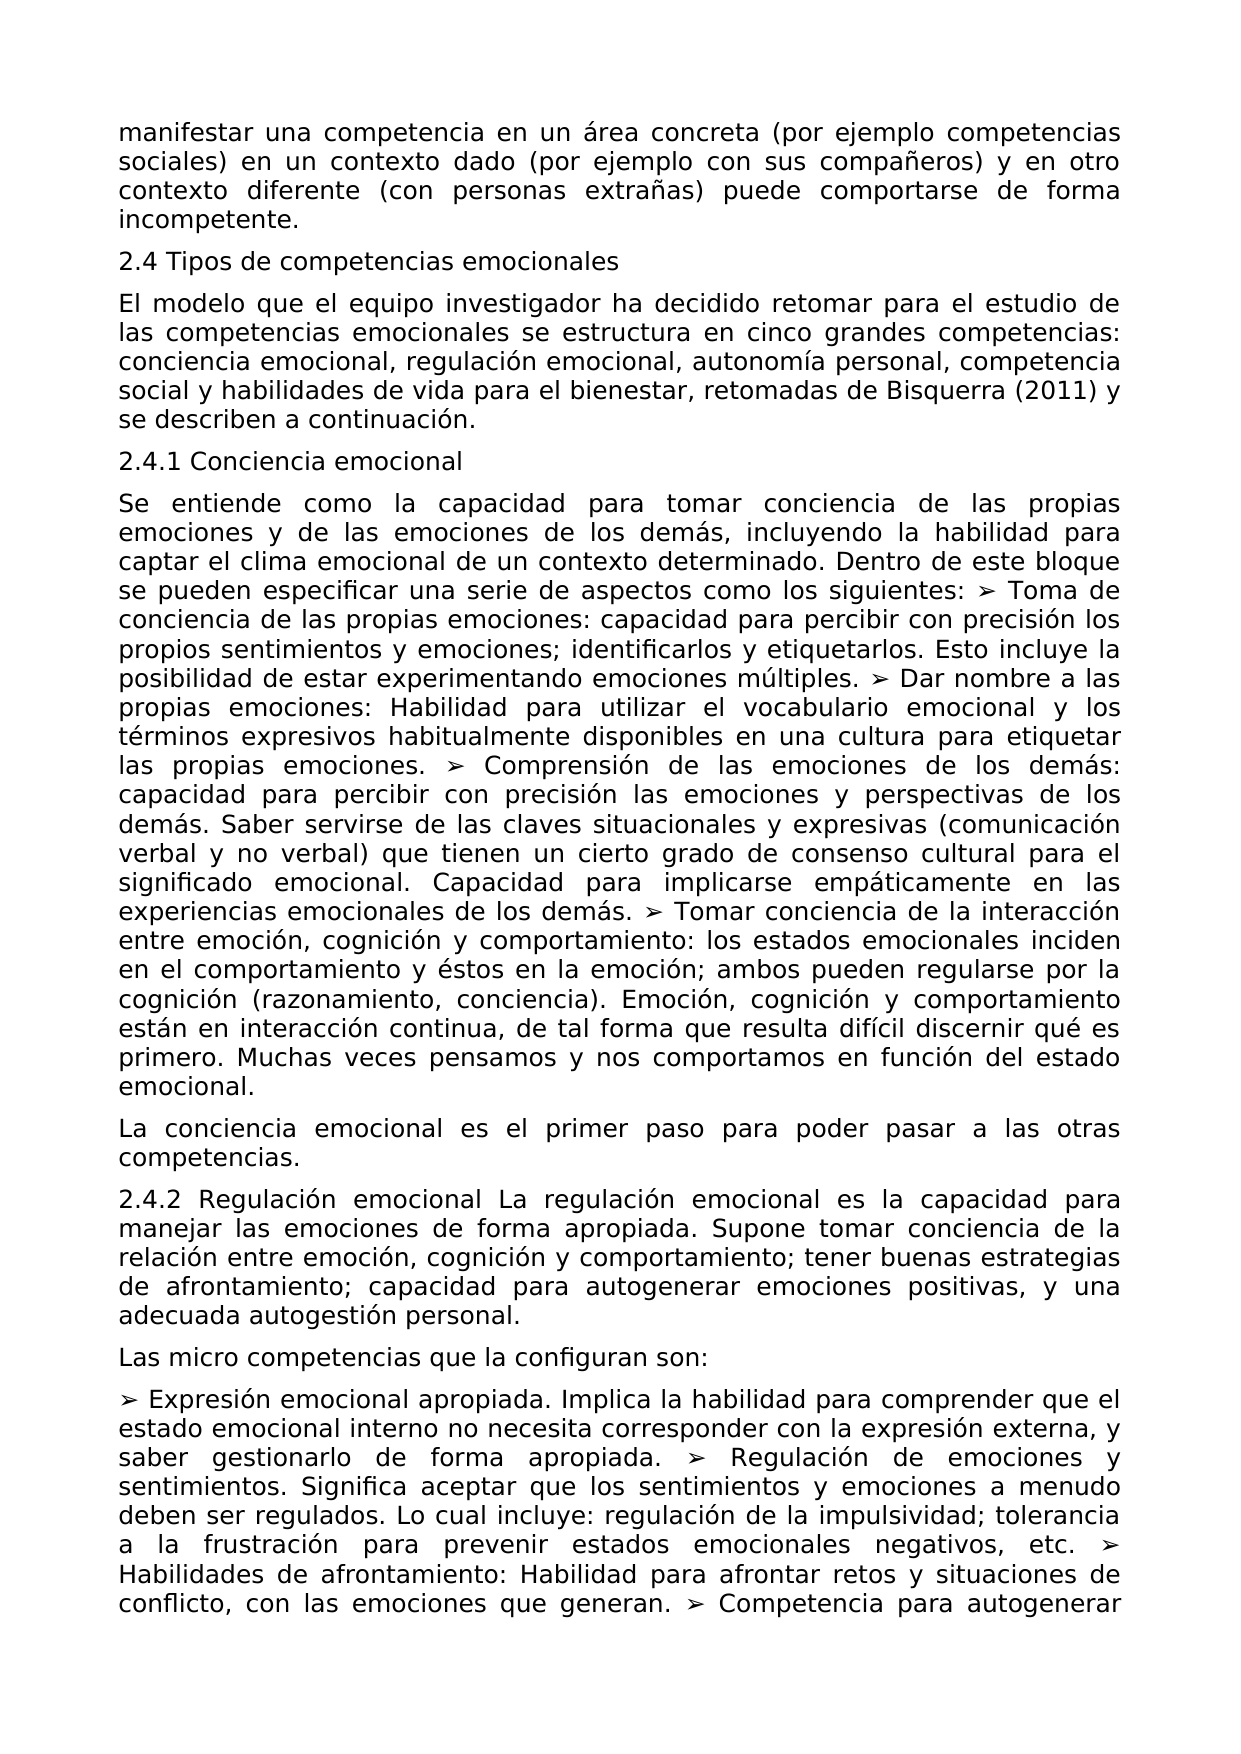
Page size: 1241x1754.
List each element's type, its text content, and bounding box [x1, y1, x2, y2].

text ➢ Expresión emocional apropiada. Implica la habilidad para comprender que el estado emocional interno no necesita corresponder con la expresión externa, y saber gestionarlo de forma apropiada. ➢ Regulación de emociones y sentimientos. Significa aceptar que los sentimientos y emociones a menudo deben ser regulados. Lo cual incluye: regulación de la impulsividad; tolerancia a la frustración para prevenir estados emocionales negativos, etc. ➢ Habilidades de afrontamiento: Habilidad para afrontar retos y situaciones de conflicto, con las emociones que generan. ➢ Competencia para autogenerar [118, 1385, 1122, 1618]
text La conciencia emocional es el primer paso para poder pasar a las otras competencias. [118, 1114, 1122, 1172]
text El modelo que el equipo investigador ha decidido retomar para el estudio de las competencias emocionales se estructura en cinco grandes competencias: conciencia emocional, regulación emocional, autonomía personal, competencia social y habilidades de vida para el bienestar, retomadas de Bisquerra (2011) y se describen a continuación. [118, 289, 1122, 435]
text 2.4 Tipos de competencias emocionales [118, 247, 1122, 276]
text 2.4.2 Regulación emocional La regulación emocional es la capacidad para manejar las emociones de forma apropiada. Supone tomar conciencia de la relación entre emoción, cognición y comportamiento; tener buenas estrategias de afrontamiento; capacidad para autogenerar emociones positivas, y una adecuada autogestión personal. [118, 1185, 1122, 1331]
text manifestar una competencia en un área concreta (por ejemplo competencias sociales) en un contexto dado (por ejemplo con sus compañeros) y en otro contexto diferente (con personas extrañas) puede comportarse de forma incompetente. [118, 118, 1122, 235]
text Se entiende como la capacidad para tomar conciencia de las propias emociones y de las emociones de los demás, incluyendo la habilidad para captar el clima emocional de un contexto determinado. Dentro de este bloque se pueden especificar una serie de aspectos como los siguientes: ➢ Toma de conciencia de las propias emociones: capacidad para percibir con precisión los propios sentimientos y emociones; identificarlos y etiquetarlos. Esto incluye la posibilidad de estar experimentando emociones múltiples. ➢ Dar nombre a las propias emociones: Habilidad para utilizar el vocabulario emocional y los términos expresivos habitualmente disponibles en una cultura para etiquetar las propias emociones. ➢ Comprensión de las emociones de los demás: capacidad para percibir con precisión las emociones y perspectivas de los demás. Saber servirse de las claves situacionales y expresivas (comunicación verbal y no verbal) que tienen un cierto grado de consenso cultural para el significado emocional. Capacidad para implicarse empáticamente en las experiencias emocionales de los demás. ➢ Tomar conciencia de la interacción entre emoción, cognición y comportamiento: los estados emocionales inciden en el comportamiento y éstos en la emoción; ambos pueden regularse por la cognición (razonamiento, conciencia). Emoción, cognición y comportamiento están en interacción continua, de tal forma que resulta difícil discernir qué es primero. Muchas veces pensamos y nos comportamos en función del estado emocional. [118, 489, 1122, 1101]
text Las micro competencias que la configuran son: [118, 1343, 1122, 1372]
text 2.4.1 Conciencia emocional [118, 447, 1122, 476]
